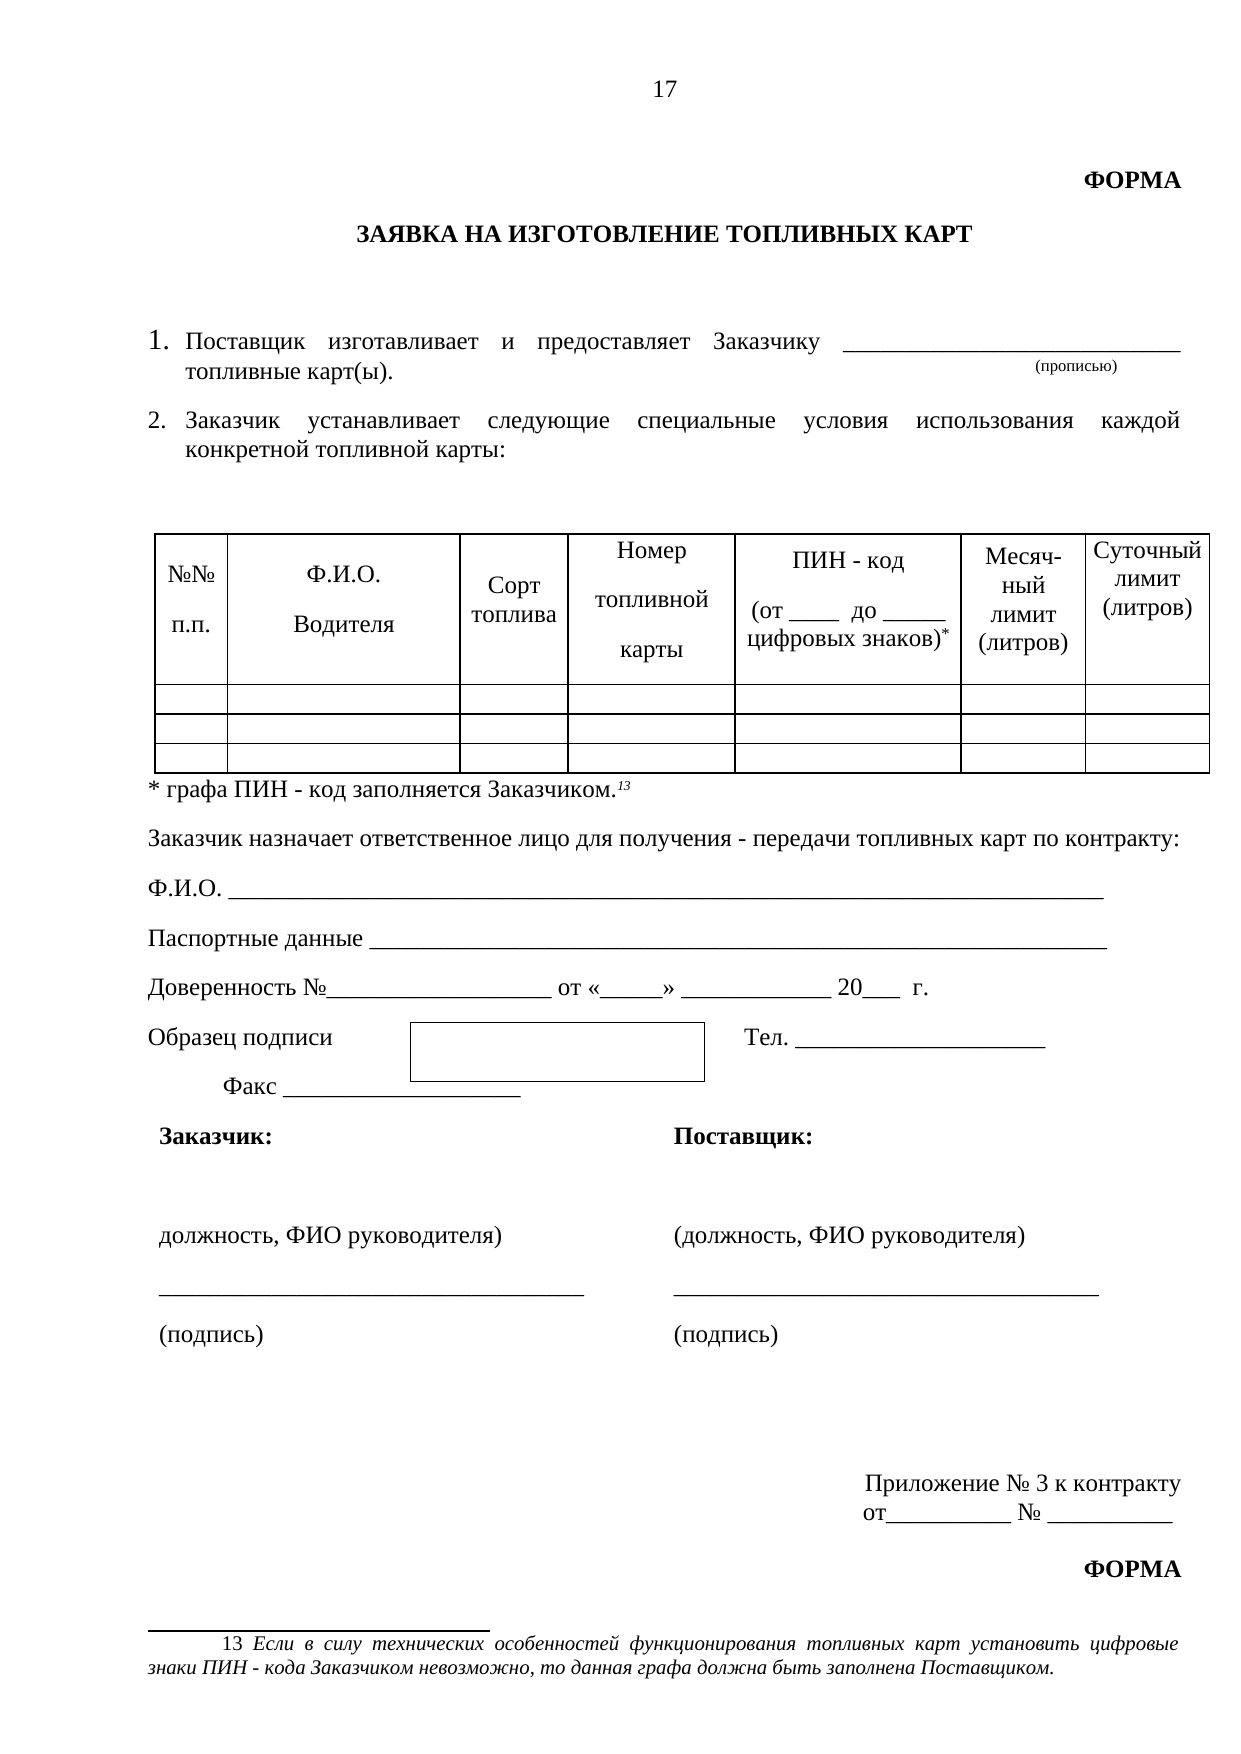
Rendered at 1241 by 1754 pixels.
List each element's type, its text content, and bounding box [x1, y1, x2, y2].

table_cell [569, 744, 734, 772]
text Доверенность №__________________ от «_____» ____________ 20___ г. [148, 972, 1181, 1001]
table_header №№ п.п. [156, 535, 227, 683]
table_header Номер топливной карты [569, 535, 734, 683]
text Тел. ____________________ [705, 1022, 1181, 1051]
table_cell [962, 715, 1085, 743]
table_cell [569, 685, 734, 713]
table_cell [736, 685, 960, 713]
table_cell [1086, 715, 1209, 743]
text Если в силу технических особенностей функционирования топливных карт установить цифровые знаки ПИН - кода Заказчиком невозможно, то данная графа должна быть заполнена Поставщиком. [148, 1631, 1181, 1679]
table_cell [228, 715, 459, 743]
table_cell [228, 685, 459, 713]
table_header Сорт топлива [461, 535, 567, 683]
table_cell [569, 715, 734, 743]
text от__________ № __________ [856, 1497, 1181, 1526]
table_header ПИН - код (от ____ до _____ цифровых знаков)* [736, 535, 960, 683]
table_cell [156, 744, 227, 772]
table_cell [1086, 744, 1209, 772]
table_cell [228, 744, 459, 772]
table_cell [156, 715, 227, 743]
table_cell [736, 715, 960, 743]
table_header Суточныйлимит (литров) [1086, 535, 1209, 683]
table_header Месяч-ный лимит (литров) [962, 535, 1085, 683]
table_cell [638, 1171, 662, 1468]
text * графа ПИН - код заполняется Заказчиком. [148, 774, 1181, 803]
table_header [638, 1121, 662, 1171]
text Факс ___________________ [148, 1071, 1181, 1100]
table_header Поставщик: [663, 1121, 1181, 1171]
list Поставщик изготавливает и предоставляет Заказчику ___________________________ топливные карт(ы). (прописью) [148, 322, 1181, 384]
text ФОРМА [148, 165, 1181, 194]
table_cell (должность, ФИО руководителя) __________________________________ (подпись) [663, 1171, 1181, 1468]
text Образец подписи [148, 1022, 410, 1051]
text Приложение № 3 к контракту [222, 1468, 1181, 1497]
table_cell [461, 685, 567, 713]
table_cell [736, 744, 960, 772]
table_cell [461, 744, 567, 772]
table_header Ф.И.О. Водителя [228, 535, 459, 683]
table_cell [1086, 685, 1209, 713]
text Паспортные данные ___________________________________________________________ [148, 923, 1181, 951]
table_header Заказчик: [148, 1121, 638, 1171]
list Заказчик устанавливает следующие специальные условия использования каждой конкретной топливной карты: [148, 405, 1181, 463]
text ФОРМА [148, 1554, 1181, 1583]
table_cell должность, ФИО руководителя) __________________________________ (подпись) [148, 1171, 638, 1468]
table_cell [962, 744, 1085, 772]
text Заказчик назначает ответственное лицо для получения - передачи топливных карт по контракту: [148, 823, 1181, 852]
table_cell [156, 685, 227, 713]
text ЗАЯВКА НА ИЗГОТОВЛЕНИЕ ТОПЛИВНЫХ КАРТ [148, 219, 1181, 247]
text Ф.И.О. ______________________________________________________________________ [148, 873, 1181, 902]
table_cell [962, 685, 1085, 713]
table_cell [461, 715, 567, 743]
